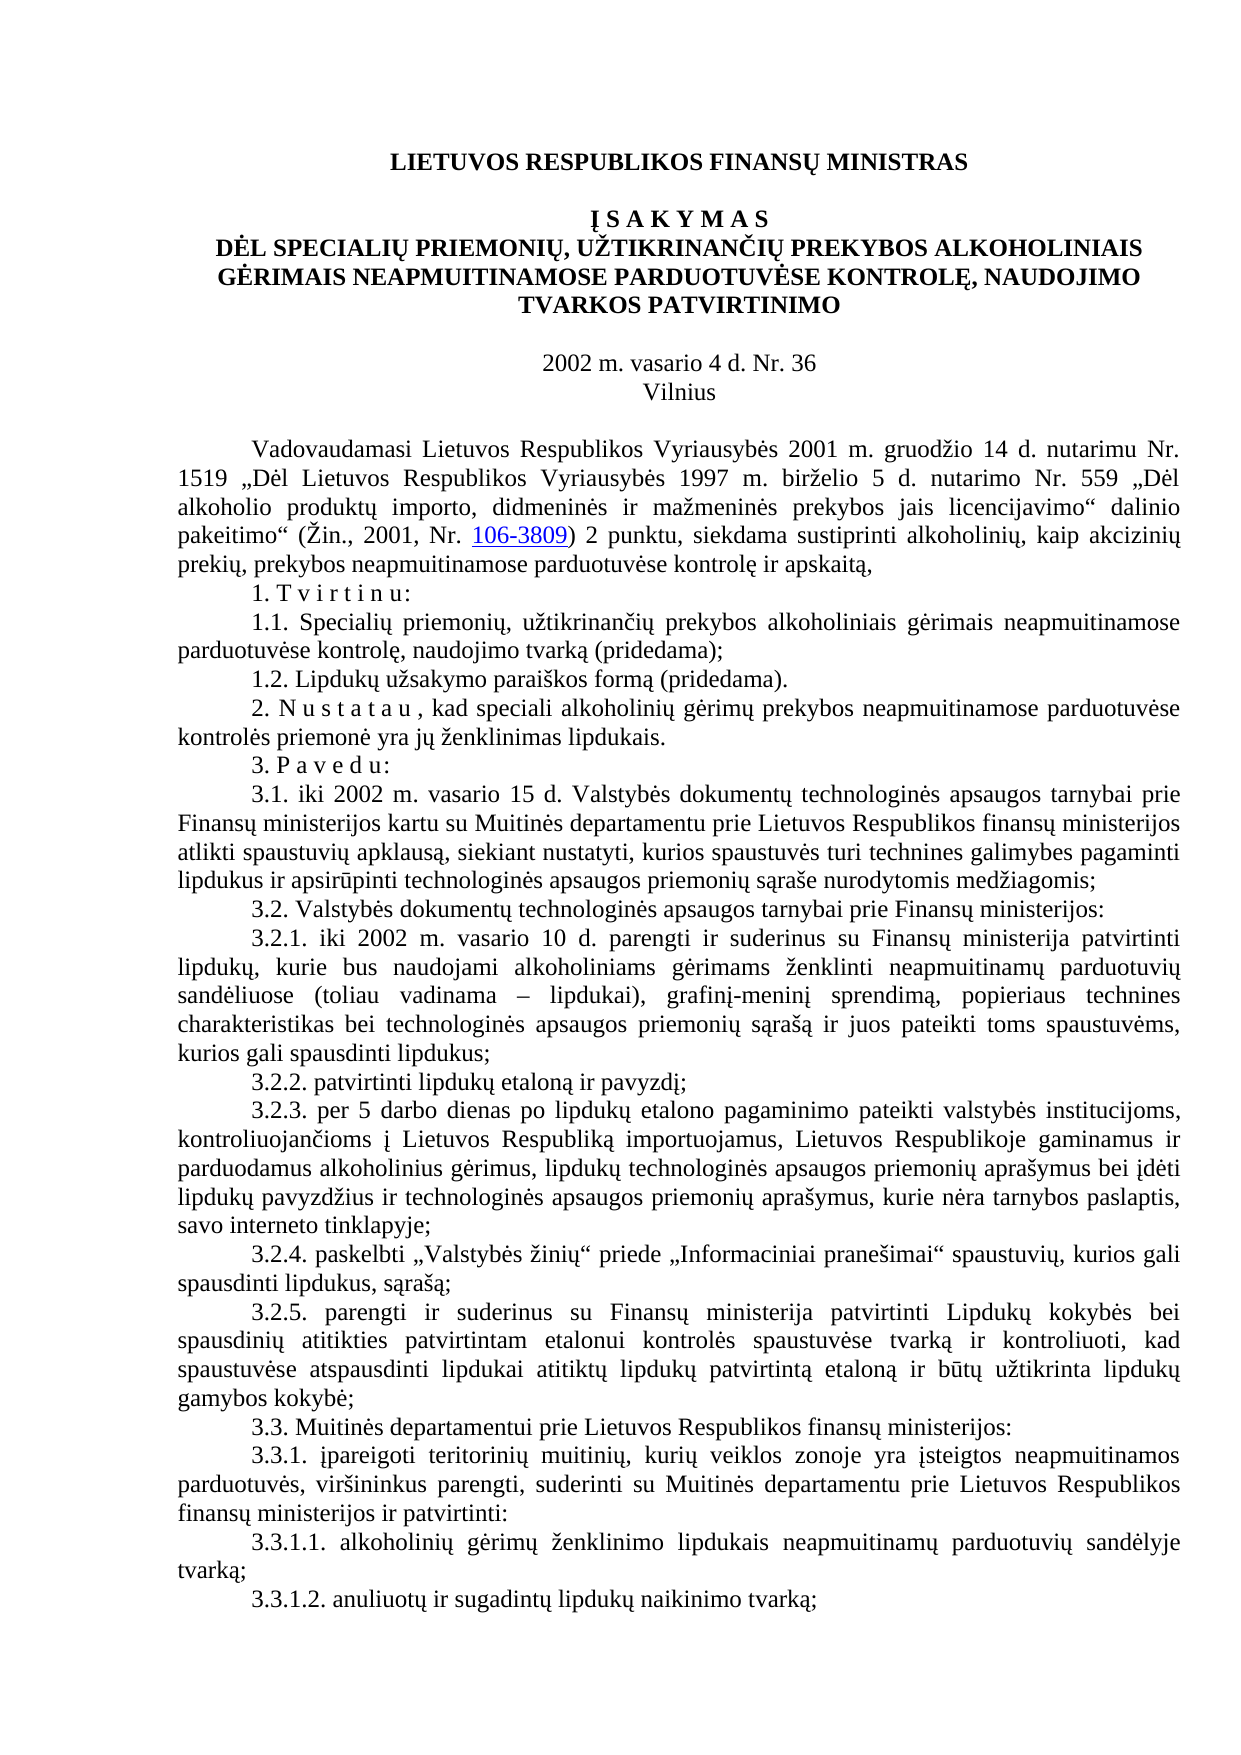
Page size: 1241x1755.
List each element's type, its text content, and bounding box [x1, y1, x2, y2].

text 3.2.1. iki 2002 m. vasario 10 d. parengti ir suderinus su Finansų ministerija patvirtinti lipdukų, kurie bus naudojami alkoholiniams gėrimams ženklinti neapmuitinamų parduotuvių sandėliuose (toliau vadinama – lipdukai), grafinį-meninį sprendimą, popieriaus technines charakteristikas bei technologinės apsaugos priemonių sąrašą ir juos pateikti toms spaustuvėms, kurios gali spausdinti lipdukus; [177, 923, 1181, 1067]
text 3.2.3. per 5 darbo dienas po lipdukų etalono pagaminimo pateikti valstybės institucijoms, kontroliuojančioms į Lietuvos Respubliką importuojamus, Lietuvos Respublikoje gaminamus ir parduodamus alkoholinius gėrimus, lipdukų technologinės apsaugos priemonių aprašymus bei įdėti lipdukų pavyzdžius ir technologinės apsaugos priemonių aprašymus, kurie nėra tarnybos paslaptis, savo interneto tinklapyje; [177, 1096, 1181, 1239]
text 3. Pavedu: [177, 751, 1181, 779]
text 3.2.2. patvirtinti lipdukų etaloną ir pavyzdį; [177, 1067, 1181, 1096]
text 1.1. Specialių priemonių, užtikrinančių prekybos alkoholiniais gėrimais neapmuitinamose parduotuvėse kontrolę, naudojimo tvarką (pridedama); [177, 607, 1181, 664]
text Vilnius [177, 377, 1181, 406]
text LIETUVOS RESPUBLIKOS FINANSŲ MINISTRAS [177, 147, 1181, 176]
text Vadovaudamasi Lietuvos Respublikos Vyriausybės 2001 m. gruodžio 14 d. nutarimu Nr. 1519 „Dėl Lietuvos Respublikos Vyriausybės 1997 m. birželio 5 d. nutarimo Nr. 559 „Dėl alkoholio produktų importo, didmeninės ir mažmeninės prekybos jais licencijavimo“ dalinio pakeitimo“ (Žin., 2001, Nr. 106-3809) 2 punktu, siekdama sustiprinti alkoholinių, kaip akcizinių prekių, prekybos neapmuitinamose parduotuvėse kontrolę ir apskaitą, [177, 434, 1181, 578]
text Į S A K Y M A S [177, 204, 1181, 233]
text 2. Nustatau, kad speciali alkoholinių gėrimų prekybos neapmuitinamose parduotuvėse kontrolės priemonė yra jų ženklinimas lipdukais. [177, 693, 1181, 751]
text 3.1. iki 2002 m. vasario 15 d. Valstybės dokumentų technologinės apsaugos tarnybai prie Finansų ministerijos kartu su Muitinės departamentu prie Lietuvos Respublikos finansų ministerijos atlikti spaustuvių apklausą, siekiant nustatyti, kurios spaustuvės turi technines galimybes pagaminti lipdukus ir apsirūpinti technologinės apsaugos priemonių sąraše nurodytomis medžiagomis; [177, 779, 1181, 894]
text 3.3.1. įpareigoti teritorinių muitinių, kurių veiklos zonoje yra įsteigtos neapmuitinamos parduotuvės, viršininkus parengti, suderinti su Muitinės departamentu prie Lietuvos Respublikos finansų ministerijos ir patvirtinti: [177, 1441, 1181, 1527]
text 3.3.1.2. anuliuotų ir sugadintų lipdukų naikinimo tvarką; [177, 1584, 1181, 1613]
text 3.2.4. paskelbti „Valstybės žinių“ priede „Informaciniai pranešimai“ spaustuvių, kurios gali spausdinti lipdukus, sąrašą; [177, 1239, 1181, 1297]
text 3.3. Muitinės departamentui prie Lietuvos Respublikos finansų ministerijos: [177, 1412, 1181, 1441]
text 3.2. Valstybės dokumentų technologinės apsaugos tarnybai prie Finansų ministerijos: [177, 894, 1181, 923]
text 1.2. Lipdukų užsakymo paraiškos formą (pridedama). [177, 664, 1181, 693]
text 2002 m. vasario 4 d. Nr. 36 [177, 348, 1181, 377]
text 3.3.1.1. alkoholinių gėrimų ženklinimo lipdukais neapmuitinamų parduotuvių sandėlyje tvarką; [177, 1527, 1181, 1584]
text DĖL SPECIALIŲ PRIEMONIŲ, UŽTIKRINANČIŲ PREKYBOS ALKOHOLINIAIS GĖRIMAIS NEAPMUITINAMOSE PARDUOTUVĖSE KONTROLĘ, NAUDOJIMO TVARKOS PATVIRTINIMO [177, 233, 1181, 319]
text 1. Tvirtinu: [177, 578, 1181, 607]
text 3.2.5. parengti ir suderinus su Finansų ministerija patvirtinti Lipdukų kokybės bei spausdinių atitikties patvirtintam etalonui kontrolės spaustuvėse tvarką ir kontroliuoti, kad spaustuvėse atspausdinti lipdukai atitiktų lipdukų patvirtintą etaloną ir būtų užtikrinta lipdukų gamybos kokybė; [177, 1297, 1181, 1412]
